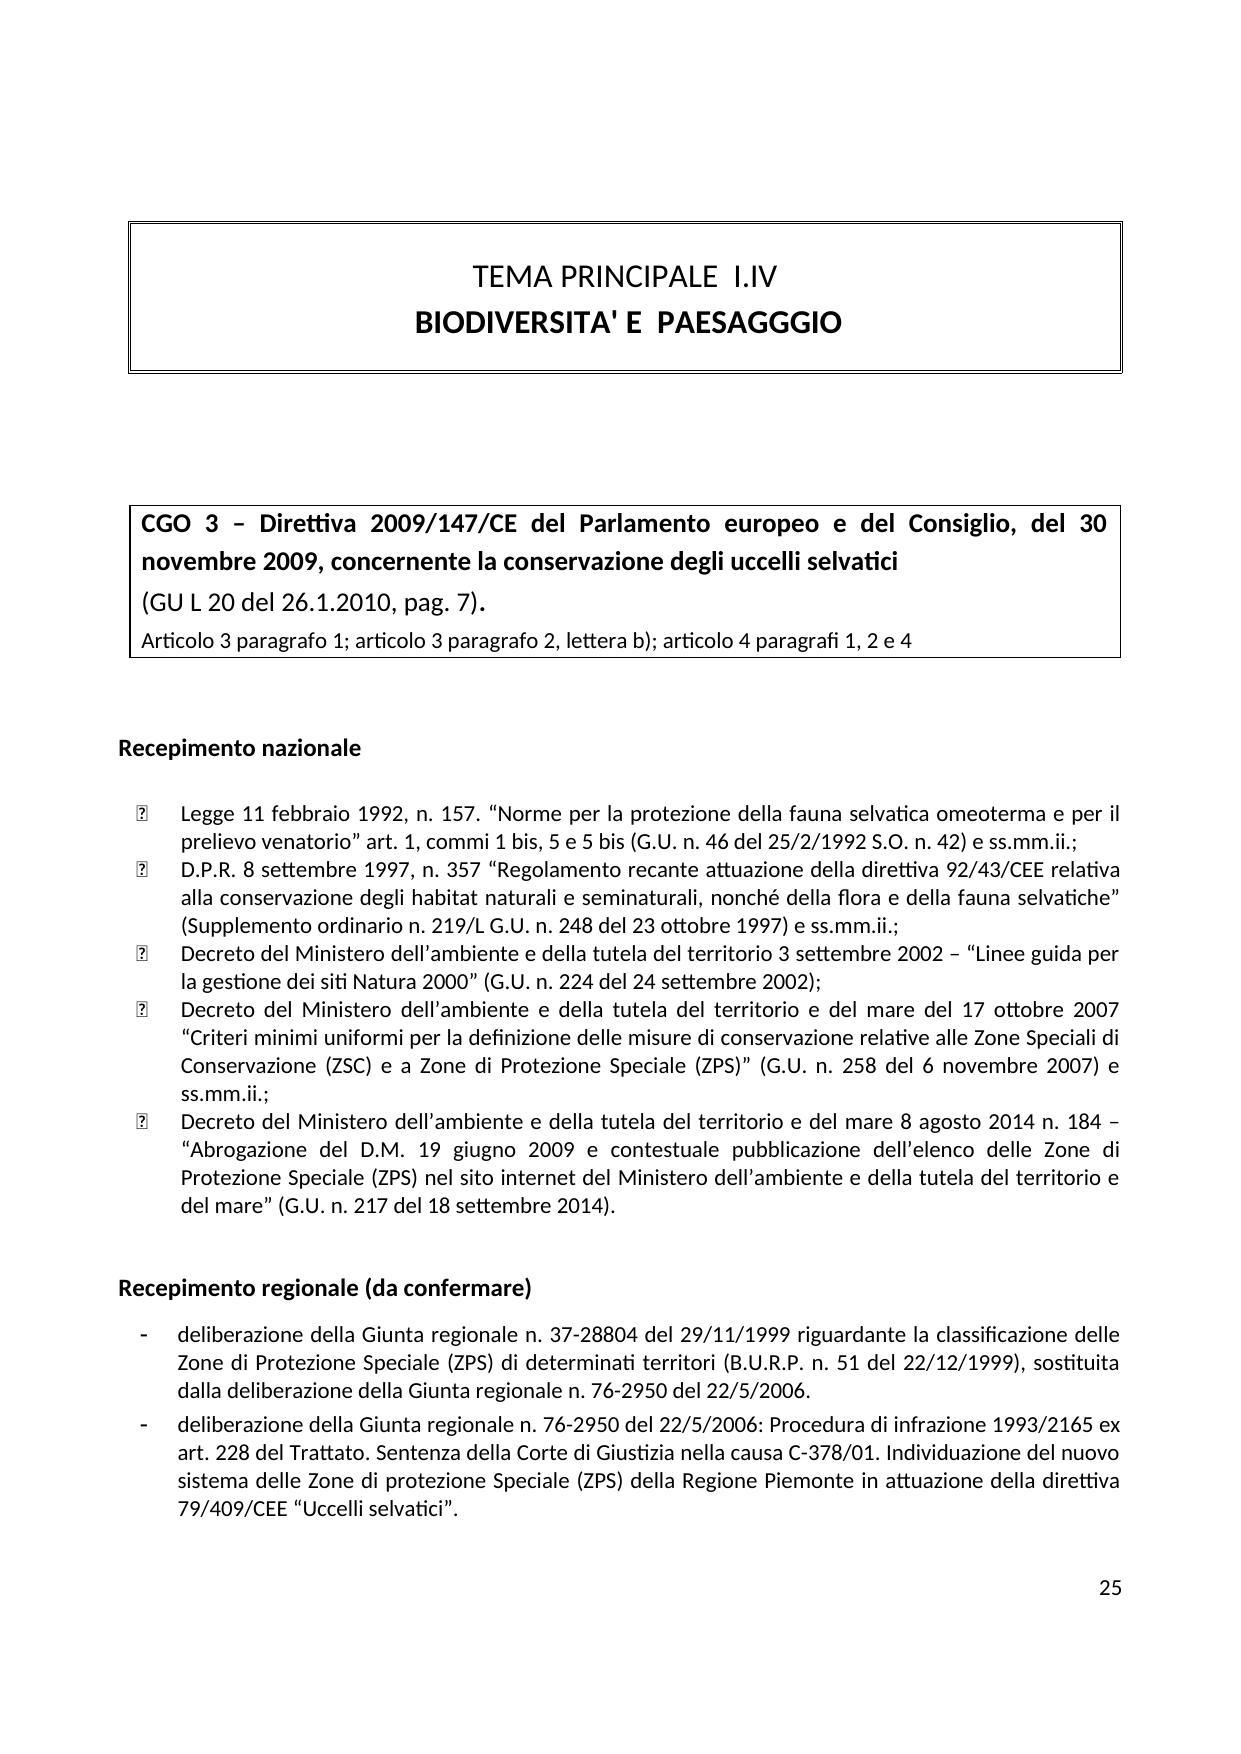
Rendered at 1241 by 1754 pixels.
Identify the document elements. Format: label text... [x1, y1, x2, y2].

text  D.P.R. 8 settembre 1997, n. 357 “Regolamento recante attuazione della direttiva 92/43/CEE relativa alla conservazione degli habitat naturali e seminaturali, nonché della flora e della fauna selvatiche” (Supplemento ordinario n. 219/L G.U. n. 248 del 23 ottobre 1997) e ss.mm.ii.; [136, 855, 1122, 939]
text Recepimento regionale (da confermare) [118, 1272, 1122, 1303]
text  Decreto del Ministero dell’ambiente e della tutela del territorio e del mare del 17 ottobre 2007 “Criteri minimi uniformi per la definizione delle misure di conservazione relative alle Zone Speciali di Conservazione (ZSC) e a Zone di Protezione Speciale (ZPS)” (G.U. n. 258 del 6 novembre 2007) e ss.mm.ii.; [136, 995, 1122, 1107]
subtitle Recepimento nazionale [118, 732, 1122, 762]
list deliberazione della Giunta regionale n. 76-2950 del 22/5/2006: Procedura di infrazione 1993/2165 ex art. 228 del Trattato. Sentenza della Corte di Giustizia nella causa C-378/01. Individuazione del nuovo sistema delle Zone di protezione Speciale (ZPS) della Regione Piemonte in attuazione della direttiva 79/409/CEE “Uccelli selvatici”. [140, 1411, 1122, 1523]
subtitle TEMA PRINCIPALE I.IV BIODIVERSITA' E PAESAGGGIO [131, 250, 1120, 342]
text  Legge 11 febbraio 1992, n. 157. “Norme per la protezione della fauna selvatica omeoterma e per il prelievo venatorio” art. 1, commi 1 bis, 5 e 5 bis (G.U. n. 46 del 25/2/1992 S.O. n. 42) e ss.mm.ii.; [136, 799, 1122, 855]
list deliberazione della Giunta regionale n. 37-28804 del 29/11/1999 riguardante la classificazione delle Zone di Protezione Speciale (ZPS) di determinati territori (B.U.R.P. n. 51 del 22/12/1999), sostituita dalla deliberazione della Giunta regionale n. 76-2950 del 22/5/2006. [140, 1320, 1122, 1404]
text  Decreto del Ministero dell’ambiente e della tutela del territorio e del mare 8 agosto 2014 n. 184 – “Abrogazione del D.M. 19 giugno 2009 e contestuale pubblicazione dell’elenco delle Zone di Protezione Speciale (ZPS) nel sito internet del Ministero dell’ambiente e della tutela del territorio e del mare” (G.U. n. 217 del 18 settembre 2014). [136, 1107, 1122, 1219]
table_header CGO 3 – Direttiva 2009/147/CE del Parlamento europeo e del Consiglio, del 30 novembre 2009, concernente la conservazione degli uccelli selvatici (GU L 20 del 26.1.2010, pag. 7). Articolo 3 paragrafo 1; articolo 3 paragrafo 2, lettera b); articolo 4 paragrafi 1, 2 e 4 [131, 506, 1120, 657]
text  Decreto del Ministero dell’ambiente e della tutela del territorio 3 settembre 2002 – “Linee guida per la gestione dei siti Natura 2000” (G.U. n. 224 del 24 settembre 2002); [136, 939, 1122, 995]
